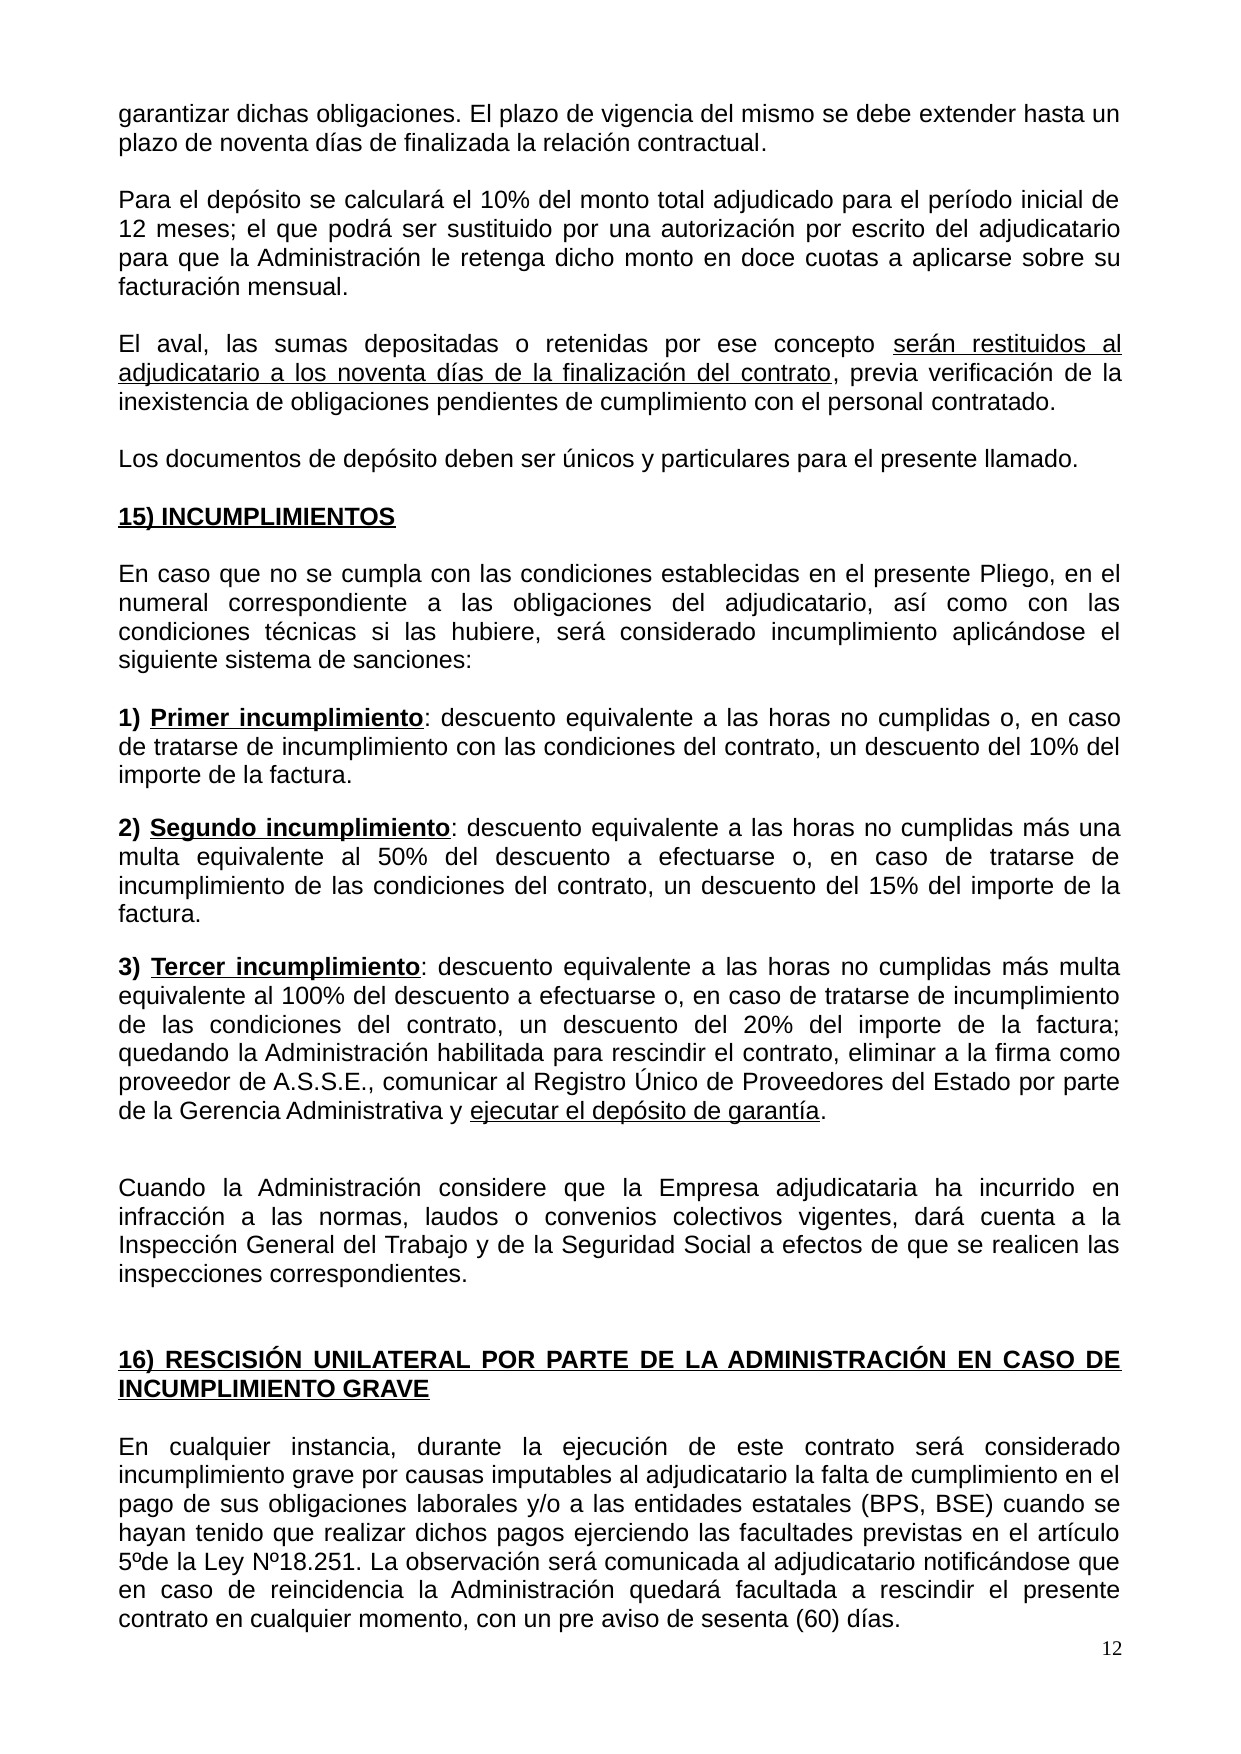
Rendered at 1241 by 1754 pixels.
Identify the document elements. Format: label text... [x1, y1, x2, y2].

text El aval, las sumas depositadas o retenidas por ese concepto serán restituidos al adjudicatario a los noventa días de la finalización del contrato, previa verificación de la inexistencia de obligaciones pendientes de cumplimiento con el personal contratado. [118, 329, 1122, 415]
text 1) Primer incumplimiento: descuento equivalente a las horas no cumplidas o, en caso de tratarse de incumplimiento con las condiciones del contrato, un descuento del 10% del importe de la factura. [118, 703, 1122, 789]
text 3) Tercer incumplimiento: descuento equivalente a las horas no cumplidas más multa equivalente al 100% del descuento a efectuarse o, en caso de tratarse de incumplimiento de las condiciones del contrato, un descuento del 20% del importe de la factura; quedando la Administración habilitada para rescindir el contrato, eliminar a la firma como proveedor de A.S.S.E., comunicar al Registro Único de Proveedores del Estado por parte de la Gerencia Administrativa y ejecutar el depósito de garantía. [118, 952, 1122, 1125]
text 2) Segundo incumplimiento: descuento equivalente a las horas no cumplidas más una multa equivalente al 50% del descuento a efectuarse o, en caso de tratarse de incumplimiento de las condiciones del contrato, un descuento del 15% del importe de la factura. [118, 813, 1122, 928]
text 15) INCUMPLIMIENTOS [118, 502, 1122, 530]
text En caso que no se cumpla con las condiciones establecidas en el presente Pliego, en el numeral correspondiente a las obligaciones del adjudicatario, así como con las condiciones técnicas si las hubiere, será considerado incumplimiento aplicándose el siguiente sistema de sanciones: [118, 559, 1122, 674]
text garantizar dichas obligaciones. El plazo de vigencia del mismo se debe extender hasta un plazo de noventa días de finalizada la relación contractual. [118, 99, 1122, 157]
text Cuando la Administración considere que la Empresa adjudicataria ha incurrido en infracción a las normas, laudos o convenios colectivos vigentes, dará cuenta a la Inspección General del Trabajo y de la Seguridad Social a efectos de que se realicen las inspecciones correspondientes. [118, 1173, 1122, 1288]
text 16) RESCISIÓN UNILATERAL POR PARTE DE LA ADMINISTRACIÓN EN CASO DE [118, 1345, 1122, 1370]
text En cualquier instancia, durante la ejecución de este contrato será considerado incumplimiento grave por causas imputables al adjudicatario la falta de cumplimiento en el pago de sus obligaciones laborales y/o a las entidades estatales (BPS, BSE) cuando se hayan tenido que realizar dichos pagos ejerciendo las facultades previstas en el artículo 5ºde la Ley Nº18.251. La observación será comunicada al adjudicatario notificándose que en caso de reincidencia la Administración quedará facultada a rescindir el presente contrato en cualquier momento, con un pre aviso de sesenta (60) días. [118, 1432, 1122, 1633]
text INCUMPLIMIENTO GRAVE [118, 1371, 1122, 1403]
text Para el depósito se calculará el 10% del monto total adjudicado para el período inicial de 12 meses; el que podrá ser sustituido por una autorización por escrito del adjudicatario para que la Administración le retenga dicho monto en doce cuotas a aplicarse sobre su facturación mensual. [118, 185, 1122, 300]
text Los documentos de depósito deben ser únicos y particulares para el presente llamado. [118, 444, 1122, 473]
